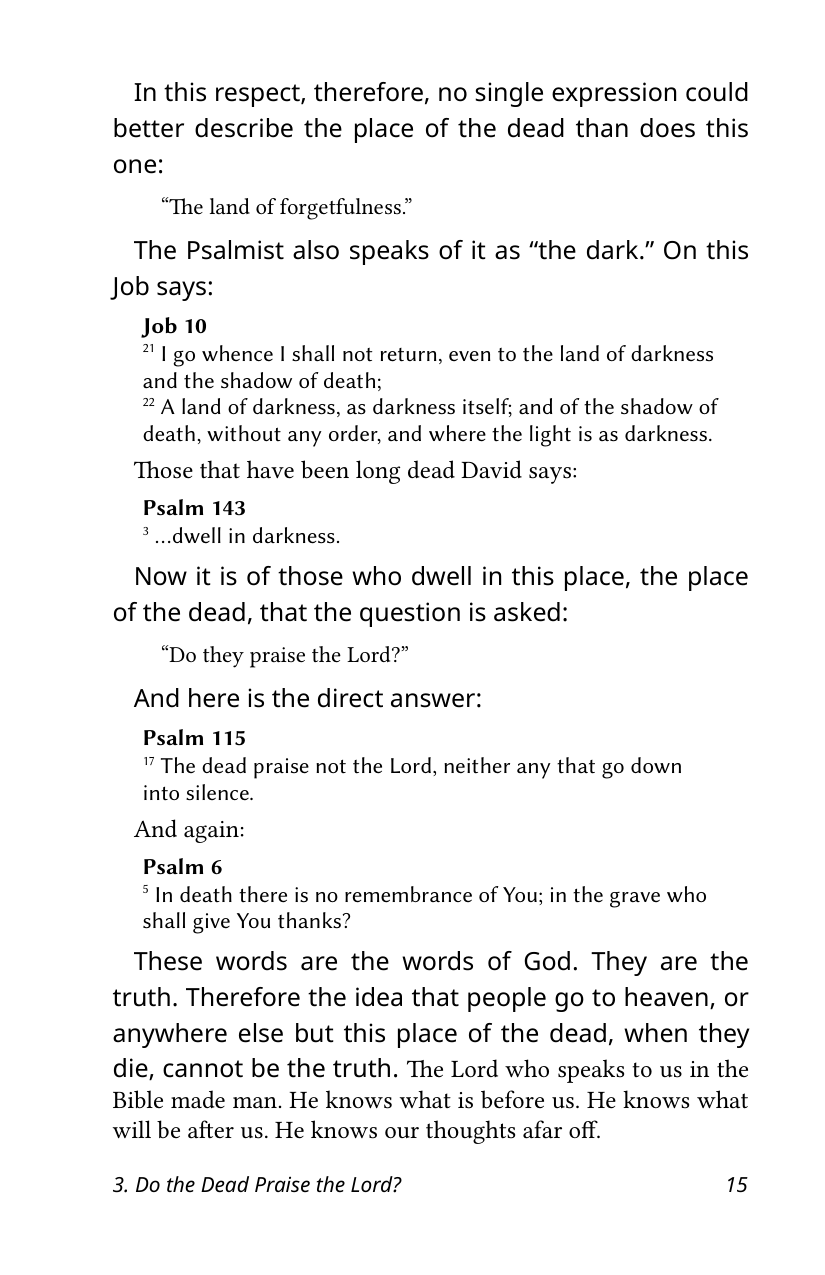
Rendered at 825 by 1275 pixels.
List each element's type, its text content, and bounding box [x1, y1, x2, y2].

text And here is the direct answer: [112, 681, 750, 715]
text “The land of forgetfulness.” [142, 194, 720, 220]
text Psalm 143 [142, 495, 750, 521]
text 17 The dead praise not the Lord, neither any that go down into silence. [142, 753, 720, 806]
text 22 A land of darkness, as darkness itself; and of the shadow of death, without any order, and where the light is as darkness. [142, 394, 720, 447]
text And again: [112, 815, 750, 844]
text 21 I go whence I shall not return, even to the land of darkness and the shadow of death; [142, 341, 720, 394]
text These words are the words of God. They are the truth. Therefore the idea that people go to heaven, or anywhere else but this place of the dead, when they die, cannot be the truth. The Lord who speaks to us in the Bible made man. He knows what is before us. He knows what will be after us. He knows our thoughts afar off. [112, 944, 750, 1145]
text Those that have been long dead David says: [112, 456, 750, 485]
text 5 In death there is no remembrance of You; in the grave who shall give You thanks? [142, 882, 720, 934]
text The Psalmist also speaks of it as “the dark.” On this Job says: [112, 233, 750, 303]
text Psalm 115 [142, 725, 750, 751]
text Job 10 [142, 313, 750, 339]
text 3 ...dwell in darkness. [142, 523, 720, 549]
text Now it is of those who dwell in this place, the place of the dead, that the question is asked: [112, 558, 750, 628]
text “Do they praise the Lord?” [142, 642, 720, 668]
text Psalm 6 [142, 854, 750, 880]
text In this respect, therefore, no single expression could better describe the place of the dead than does this one: [112, 75, 750, 181]
